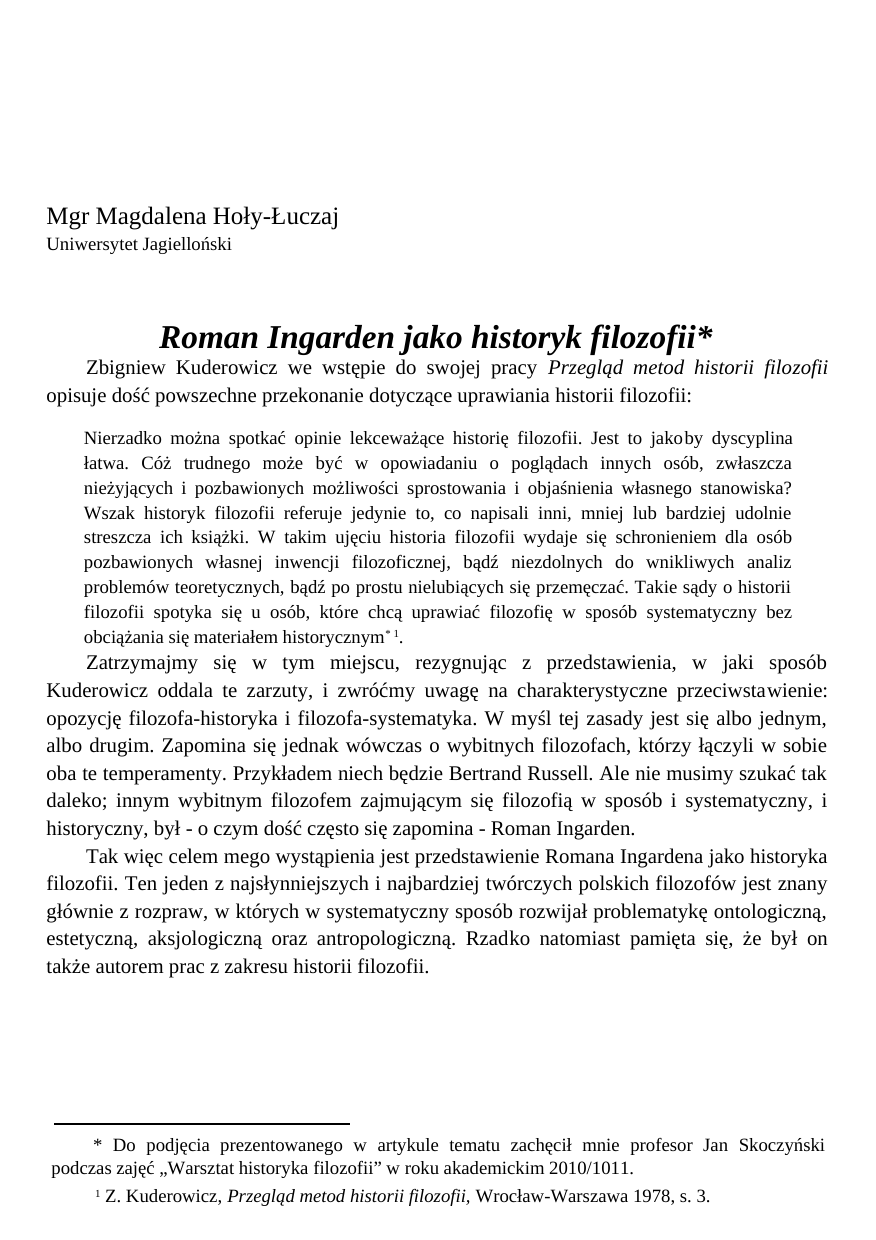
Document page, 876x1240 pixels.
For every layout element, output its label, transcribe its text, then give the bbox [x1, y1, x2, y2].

text 1 Z. Kuderowicz, Przegląd metod historii filozofii, Wrocław-Warszawa 1978, s. 3. [51, 1185, 827, 1207]
text Nierzadko można spotkać opinie lekceważące historię filozofii. Jest to jako­by dyscyplina łatwa. Cóż trudnego może być w opowiadaniu o poglądach innych osób, zwłaszcza nieżyjących i pozbawionych możliwości sprostowania i objaśnienia własnego stanowiska? Wszak historyk filozofii referuje jedynie to, co napisali inni, mniej lub bardziej udolnie streszcza ich książki. W takim ujęciu historia filozofii wydaje się schronieniem dla osób pozbawionych własnej inwencji filozoficznej, bądź niezdolnych do wnikliwych analiz problemów teoretycznych, bądź po prostu nielubiących się przemęczać. Takie sądy o historii filozofii spotyka się u osób, któ­re chcą uprawiać filozofię w sposób systematyczny bez obciążania się materiałem historycznym* 1. [84, 427, 793, 647]
text Uniwersytet Jagielloński [46, 233, 828, 255]
subtitle Mgr Magdalena Hoły-Łuczaj [46, 201, 828, 230]
text * Do podjęcia prezentowanego w artykule tematu zachęcił mnie profesor Jan Skoczyński podczas zajęć „Warsztat historyka filozofii” w roku akademickim 2010/1011. [51, 1133, 827, 1178]
text Tak więc celem mego wystąpienia jest przedstawienie Romana Ingardena jako historyka filozofii. Ten jeden z najsłynniejszych i najbardziej twórczych polskich filozofów jest znany głównie z rozpraw, w których w systematyczny sposób rozwijał problematykę ontologiczną, estetyczną, aksjologiczną oraz antropologiczną. Rzad­ko natomiast pamięta się, że był on także autorem prac z zakresu historii filozofii. [46, 843, 828, 978]
subtitle Roman Ingarden jako historyk filozofii* [46, 317, 828, 355]
text Zbigniew Kuderowicz we wstępie do swojej pracy Przegląd metod historii filo­zofii opisuje dość powszechne przekonanie dotyczące uprawiania historii filozofii: [46, 355, 828, 407]
text Zatrzymajmy się w tym miejscu, rezygnując z przedstawienia, w jaki sposób Kuderowicz oddala te zarzuty, i zwróćmy uwagę na charakterystyczne przeciwsta­wienie: opozycję filozofa-historyka i filozofa-systematyka. W myśl tej zasady jest się albo jednym, albo drugim. Zapomina się jednak wówczas o wybitnych filozofach, którzy łączyli w sobie oba te temperamenty. Przykładem niech będzie Bertrand Russell. Ale nie musimy szukać tak daleko; innym wybitnym filozofem zajmującym się filozofią w sposób i systematyczny, i historyczny, był - o czym dość często się zapomina - Roman Ingarden. [46, 650, 828, 840]
